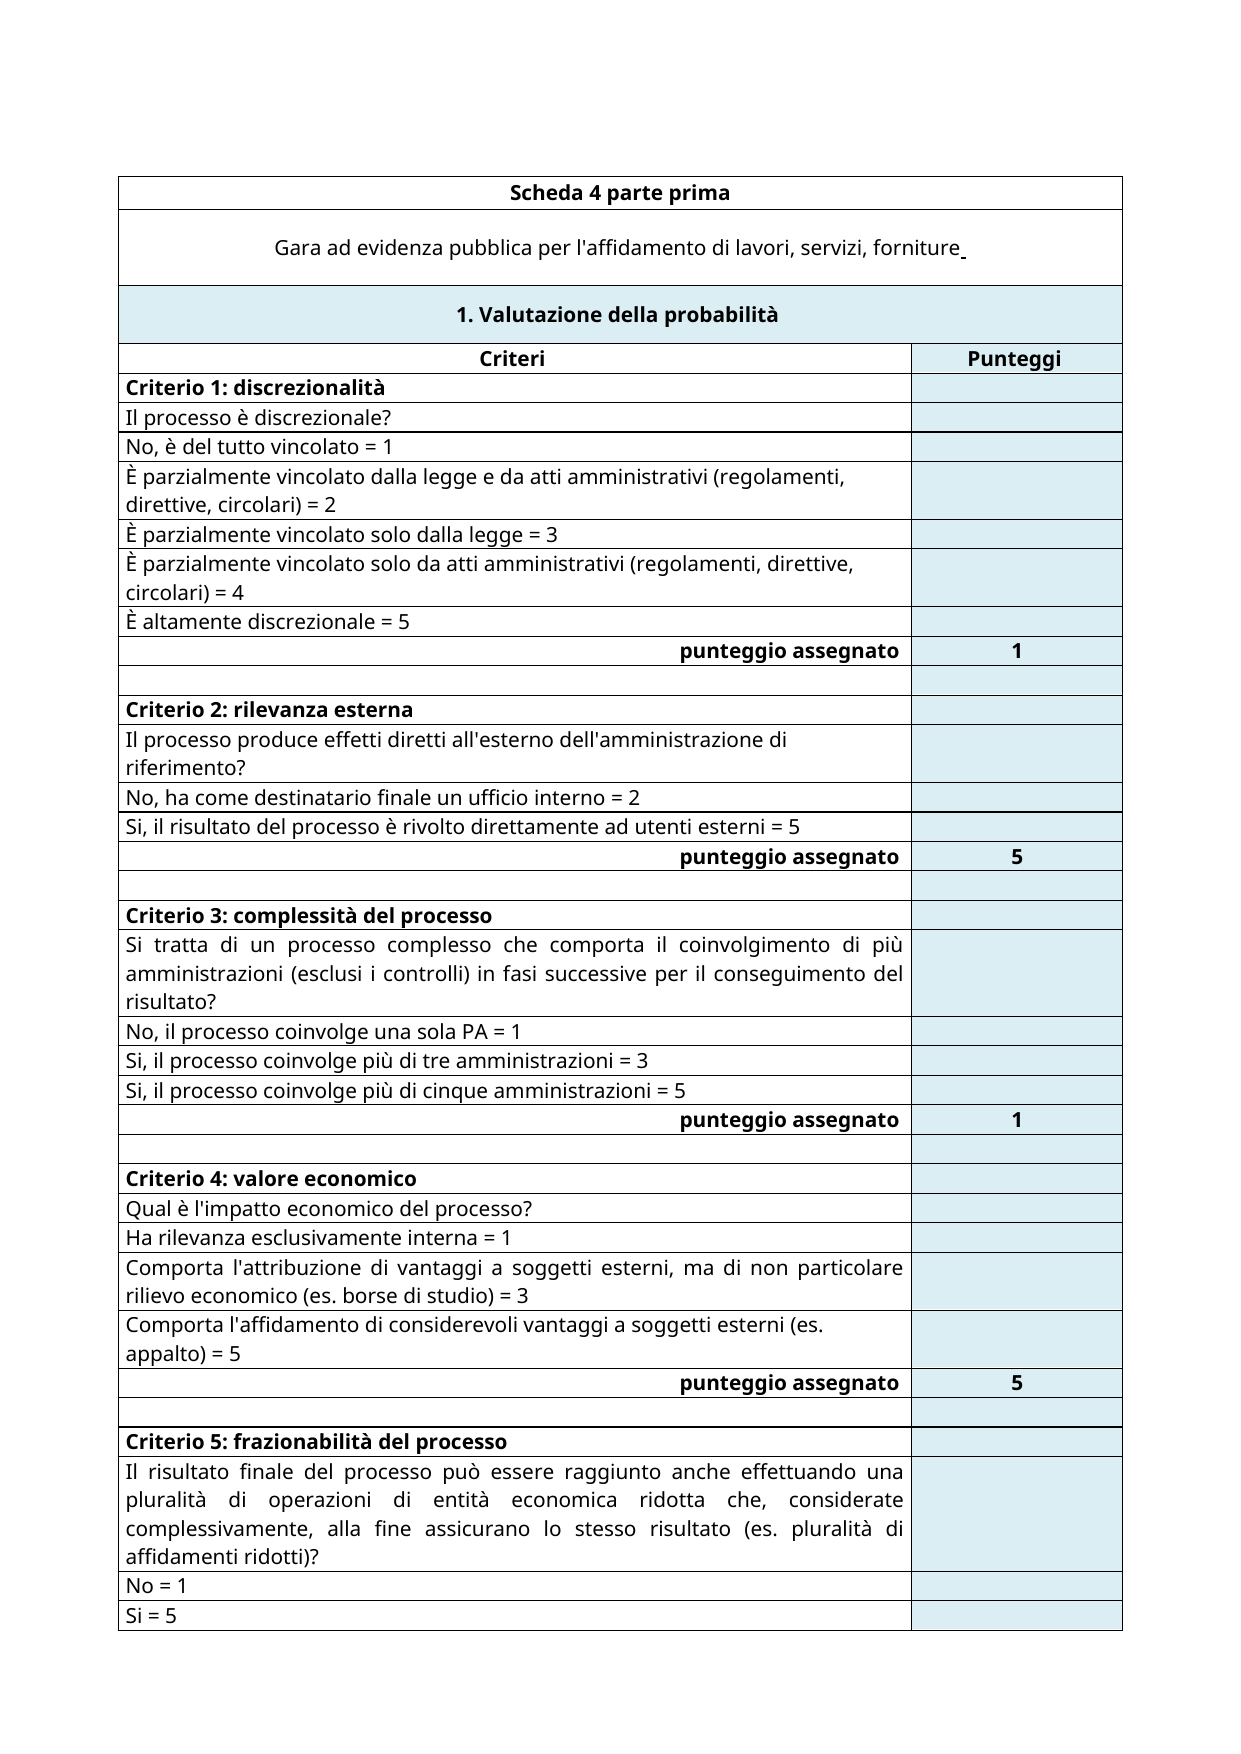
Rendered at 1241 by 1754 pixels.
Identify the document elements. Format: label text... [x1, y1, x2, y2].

table_cell Si = 5 [119, 1601, 911, 1629]
table_cell punteggio assegnato [119, 1105, 911, 1134]
table_cell [912, 1223, 1122, 1252]
table_cell [912, 813, 1122, 841]
table_cell [912, 403, 1122, 431]
table_cell 1 [912, 1105, 1122, 1134]
table_cell [912, 871, 1122, 900]
table_cell [912, 1076, 1122, 1104]
table_cell Gara ad evidenza pubblica per l'affidamento di lavori, servizi, forniture [119, 210, 1122, 285]
table_cell No, ha come destinatario finale un ufficio interno = 2 [119, 783, 911, 811]
table_cell Qual è l'impatto economico del processo? [119, 1194, 911, 1222]
table_cell [912, 666, 1122, 694]
table_cell [119, 871, 911, 900]
table_cell Si, il processo coinvolge più di cinque amministrazioni = 5 [119, 1076, 911, 1104]
table_cell 1. Valutazione della probabilità [119, 286, 1122, 343]
table_cell Punteggi [912, 344, 1122, 372]
table_cell Si, il processo coinvolge più di tre amministrazioni = 3 [119, 1046, 911, 1075]
table_cell [912, 1017, 1122, 1045]
table_cell Comporta l'attribuzione di vantaggi a soggetti esterni, ma di non particolare rilievo economico (es. borse di studio) = 3 [119, 1253, 911, 1309]
table_cell Si tratta di un processo complesso che comporta il coinvolgimento di più amministrazioni (esclusi i controlli) in fasi successive per il conseguimento del risultato? [119, 930, 911, 1016]
table_cell [912, 520, 1122, 548]
table_cell È parzialmente vincolato solo da atti amministrativi (regolamenti, direttive, circolari) = 4 [119, 549, 911, 606]
table_cell [912, 1311, 1122, 1367]
table_cell Il processo produce effetti diretti all'esterno dell'amministrazione di riferimento? [119, 725, 911, 782]
table_cell [119, 1135, 911, 1163]
table_cell [912, 901, 1122, 929]
table_cell [912, 607, 1122, 636]
table_cell È parzialmente vincolato solo dalla legge = 3 [119, 520, 911, 548]
table_cell Criterio 3: complessità del processo [119, 901, 911, 929]
table_cell [912, 1046, 1122, 1075]
table_cell Si, il risultato del processo è rivolto direttamente ad utenti esterni = 5 [119, 813, 911, 841]
table_cell [912, 433, 1122, 461]
table_cell [912, 1428, 1122, 1456]
table_cell [912, 1398, 1122, 1426]
table_cell [119, 1398, 911, 1426]
table_cell È altamente discrezionale = 5 [119, 607, 911, 636]
table_cell No = 1 [119, 1572, 911, 1600]
table_cell [912, 549, 1122, 606]
table_header Scheda 4 parte prima [119, 177, 1122, 208]
table_cell [912, 374, 1122, 402]
table_cell Criterio 1: discrezionalità [119, 374, 911, 402]
table_cell Comporta l'affidamento di considerevoli vantaggi a soggetti esterni (es. appalto) = 5 [119, 1311, 911, 1367]
table_cell [912, 725, 1122, 782]
table_cell punteggio assegnato [119, 637, 911, 665]
table_cell No, è del tutto vincolato = 1 [119, 433, 911, 461]
table_cell [912, 1135, 1122, 1163]
table_cell È parzialmente vincolato dalla legge e da atti amministrativi (regolamenti, direttive, circolari) = 2 [119, 462, 911, 519]
table_cell Il risultato finale del processo può essere raggiunto anche effettuando una pluralità di operazioni di entità economica ridotta che, considerate complessivamente, alla fine assicurano lo stesso risultato (es. pluralità di affidamenti ridotti)? [119, 1457, 911, 1571]
table_cell No, il processo coinvolge una sola PA = 1 [119, 1017, 911, 1045]
table_cell [912, 696, 1122, 724]
table_cell punteggio assegnato [119, 1369, 911, 1397]
table_cell Criterio 2: rilevanza esterna [119, 696, 911, 724]
table_cell [912, 930, 1122, 1016]
table_cell [912, 1457, 1122, 1571]
table_cell Criteri [119, 344, 911, 372]
table_cell 5 [912, 1369, 1122, 1397]
table_cell [912, 1253, 1122, 1309]
table_cell Criterio 5: frazionabilità del processo [119, 1428, 911, 1456]
table_cell [912, 1601, 1122, 1629]
table_cell punteggio assegnato [119, 842, 911, 870]
table_cell Ha rilevanza esclusivamente interna = 1 [119, 1223, 911, 1252]
table_cell [119, 666, 911, 694]
table_cell Il processo è discrezionale? [119, 403, 911, 431]
table_cell [912, 1572, 1122, 1600]
table_cell [912, 1194, 1122, 1222]
table_cell [912, 462, 1122, 519]
table_cell [912, 1164, 1122, 1193]
table_cell 1 [912, 637, 1122, 665]
table_cell Criterio 4: valore economico [119, 1164, 911, 1193]
table_cell 5 [912, 842, 1122, 870]
table_cell [912, 783, 1122, 811]
